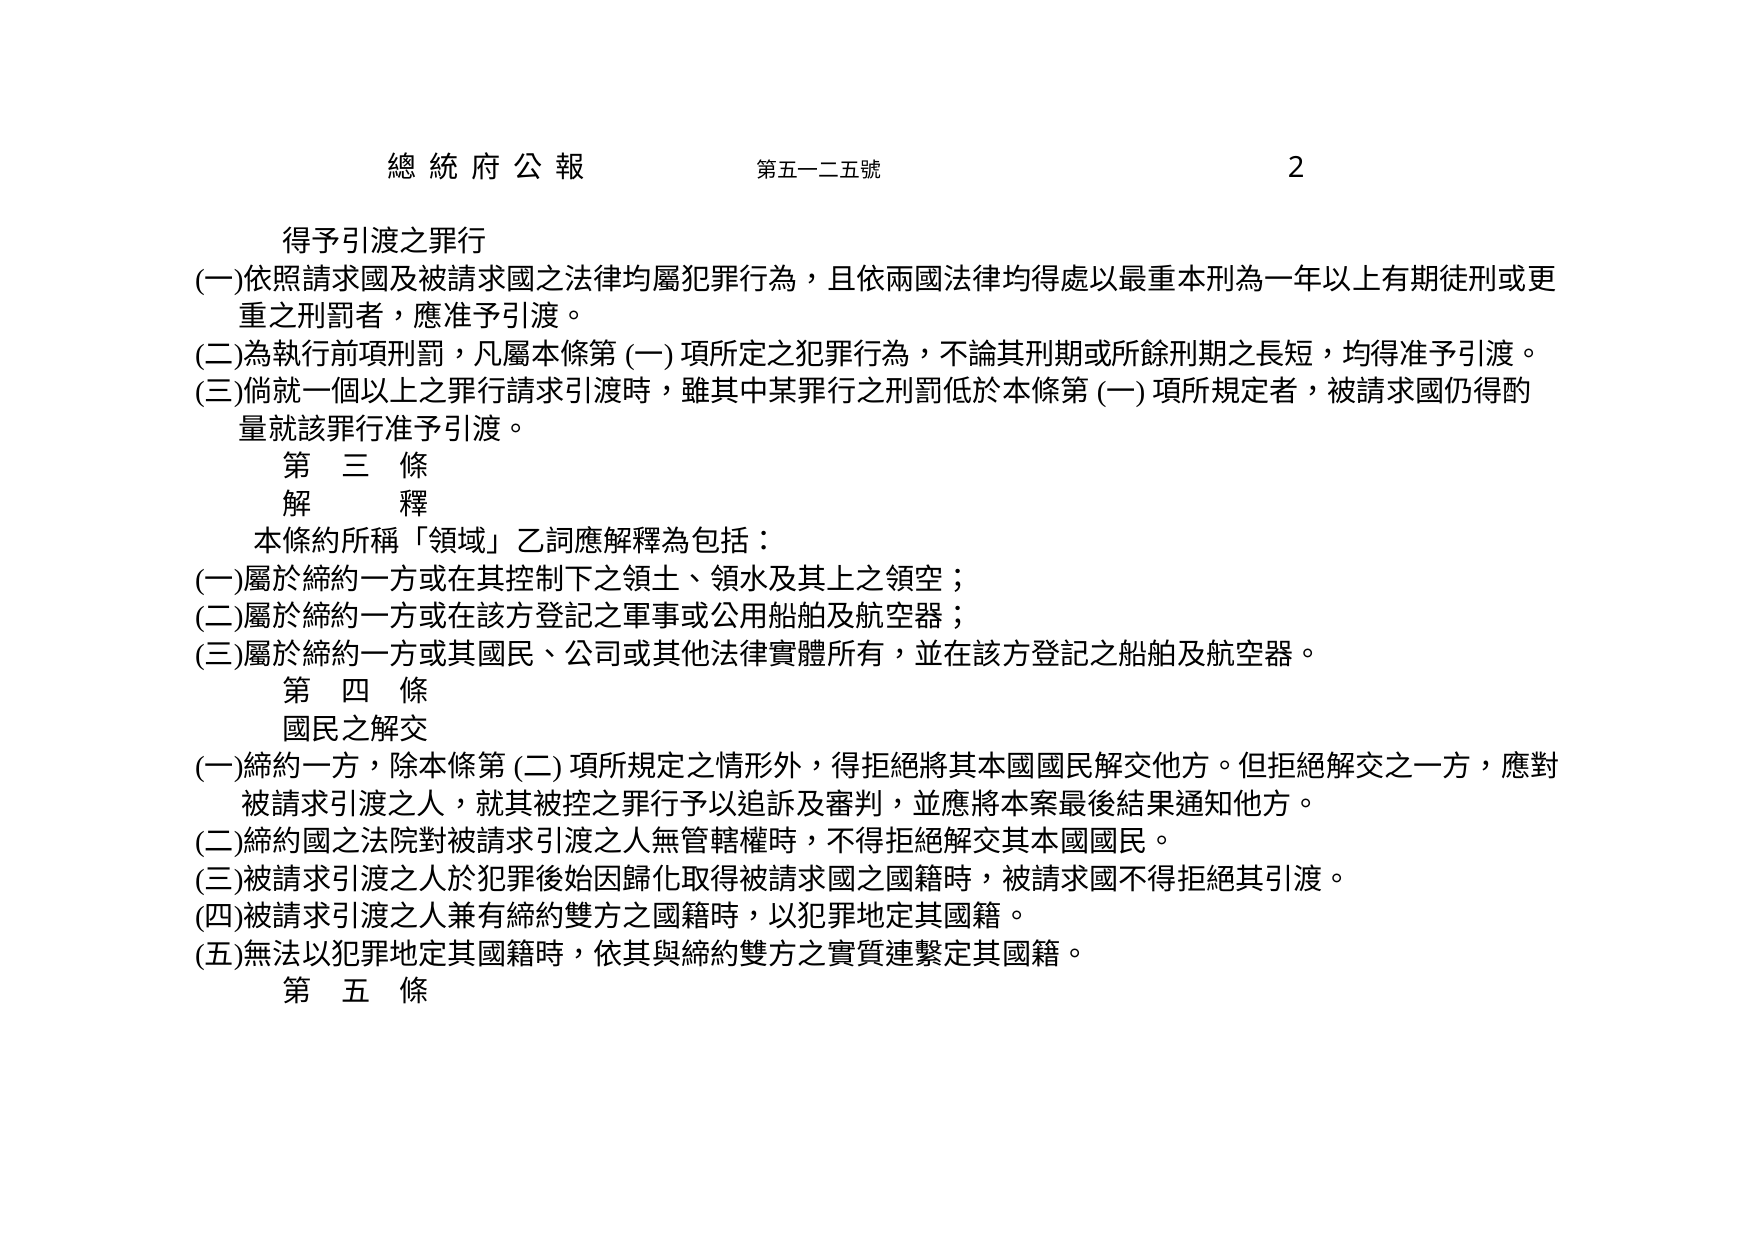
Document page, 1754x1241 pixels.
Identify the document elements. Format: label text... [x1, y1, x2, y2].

text (一)依照請求國及被請求國之法律均屬犯罪行為，且依兩國法律均得處以最重本刑為一年以上有期徒刑或更重之刑罰者，應准予引渡。 [195, 259, 1559, 334]
text 解 釋 [195, 484, 1559, 522]
text (三)被請求引渡之人於犯罪後始因歸化取得被請求國之國籍時，被請求國不得拒絕其引渡。 [195, 859, 1559, 897]
text 第 五 條 [195, 972, 1559, 1009]
text 本條約所稱「領域」乙詞應解釋為包括： [195, 522, 1559, 559]
text (一)締約一方，除本條第 (二) 項所規定之情形外，得拒絕將其本國國民解交他方。但拒絕解交之一方，應對被請求引渡之人，就其被控之罪行予以追訴及審判，並應將本案最後結果通知他方。 [195, 747, 1559, 822]
text 得予引渡之罪行 [195, 222, 1559, 259]
text (五)無法以犯罪地定其國籍時，依其與締約雙方之實質連繫定其國籍。 [195, 934, 1559, 972]
text (三)倘就一個以上之罪行請求引渡時，雖其中某罪行之刑罰低於本條第 (一) 項所規定者，被請求國仍得酌量就該罪行准予引渡。 [195, 372, 1559, 447]
text 第 四 條 [195, 672, 1559, 709]
text 國民之解交 [195, 709, 1559, 747]
text (三)屬於締約一方或其國民、公司或其他法律實體所有，並在該方登記之船舶及航空器。 [195, 634, 1559, 672]
text (二)為執行前項刑罰，凡屬本條第 (一) 項所定之犯罪行為，不論其刑期或所餘刑期之長短，均得准予引渡。 [195, 334, 1559, 372]
text (一)屬於締約一方或在其控制下之領土、領水及其上之領空； [195, 559, 1559, 597]
text (二)屬於締約一方或在該方登記之軍事或公用船舶及航空器； [195, 597, 1559, 634]
text (四)被請求引渡之人兼有締約雙方之國籍時，以犯罪地定其國籍。 [195, 897, 1559, 934]
text (二)締約國之法院對被請求引渡之人無管轄權時，不得拒絕解交其本國國民。 [195, 822, 1559, 859]
text 第 三 條 [195, 447, 1559, 484]
